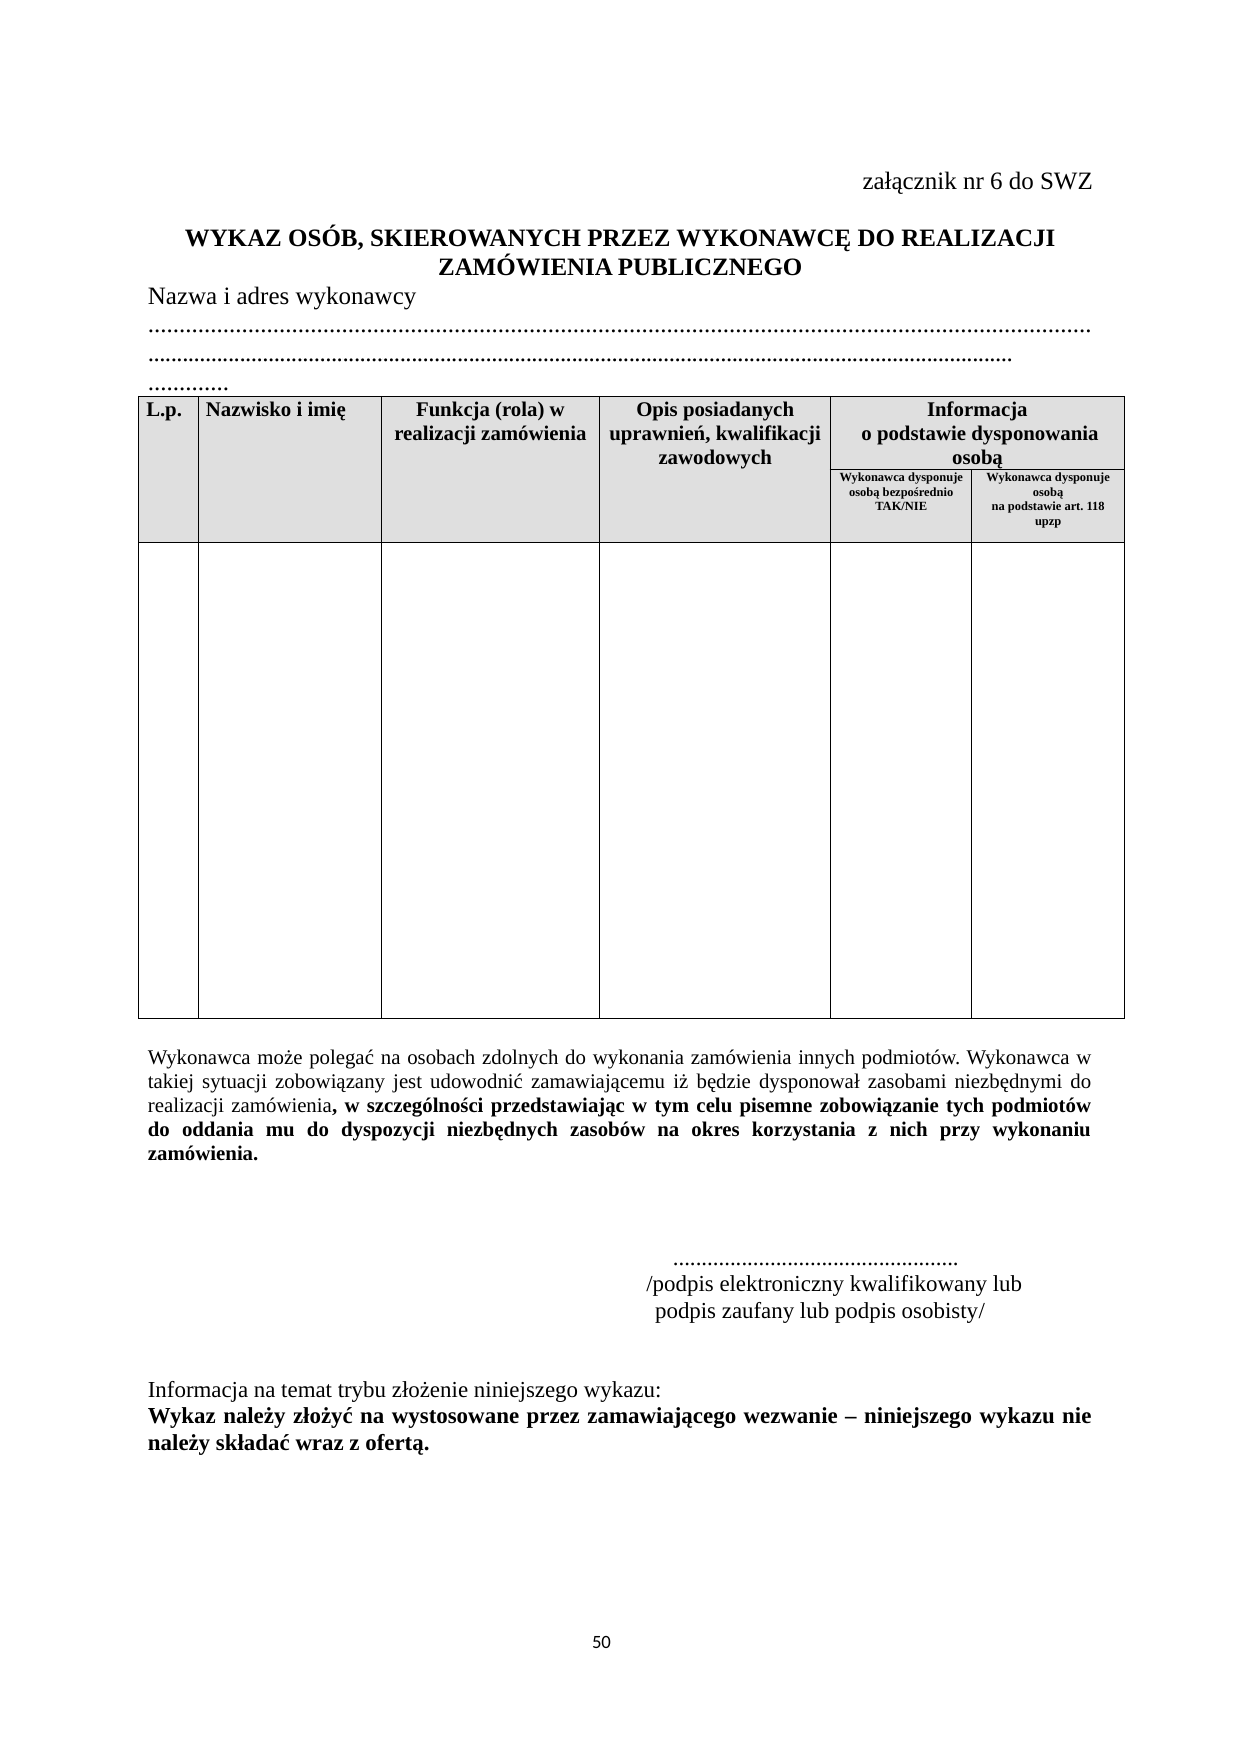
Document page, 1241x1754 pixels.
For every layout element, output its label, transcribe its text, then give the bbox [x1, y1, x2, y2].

text Wykonawca może polegać na osobach zdolnych do wykonania zamówienia innych podmiotów. Wykonawca w takiej sytuacji zobowiązany jest udowodnić zamawiającemu iż będzie dysponował zasobami niezbędnymi do realizacji zamówienia, w szczególności przedstawiając w tym celu pisemne zobowiązanie tych podmiotów do oddania mu do dyspozycji niezbędnych zasobów na okres korzystania z nich przy wykonaniu zamówienia. [148, 1045, 1093, 1165]
table_header Nazwisko i imię [199, 397, 381, 542]
text /podpis elektroniczny kwalifikowany lub [148, 1271, 1093, 1297]
text ....................................................................................................................................................... [148, 338, 1093, 367]
table_cell Wykonawca dysponuje osobą bezpośrednio TAK/NIE [831, 470, 971, 542]
table_cell [972, 543, 1124, 1017]
text załącznik nr 6 do SWZ [811, 166, 1093, 194]
text Nazwa i adres wykonawcy [148, 281, 1093, 309]
text ............. [148, 367, 1093, 396]
text WYKAZ OSÓB, SKIEROWANYCH PRZEZ WYKONAWCĘ DO REALIZACJI ZAMÓWIENIA PUBLICZNEGO [148, 223, 1093, 281]
table_header Funkcja (rola) w realizacji zamówienia [382, 397, 599, 542]
text Wykaz należy złożyć na wystosowane przez zamawiającego wezwanie – niniejszego wykazu nie należy składać wraz z ofertą. [148, 1402, 1093, 1455]
table_cell Wykonawca dysponuje osobą na podstawie art. 118 upzp [972, 470, 1124, 542]
table_cell [382, 543, 599, 1017]
text podpis zaufany lub podpis osobisty/ [148, 1297, 1093, 1323]
table_header L.p. [139, 397, 198, 542]
text ....................................................................................................................................................... [148, 309, 1093, 338]
table_header Opis posiadanych uprawnień, kwalifikacji zawodowych [600, 397, 830, 542]
text .................................................. [148, 1244, 1093, 1271]
text Informacja na temat trybu złożenie niniejszego wykazu: [148, 1376, 1093, 1402]
table_cell [139, 543, 198, 1017]
table_cell [199, 543, 381, 1017]
table_cell [831, 543, 971, 1017]
table_header Informacja o podstawie dysponowania osobą [831, 397, 1124, 469]
table_cell [600, 543, 830, 1017]
